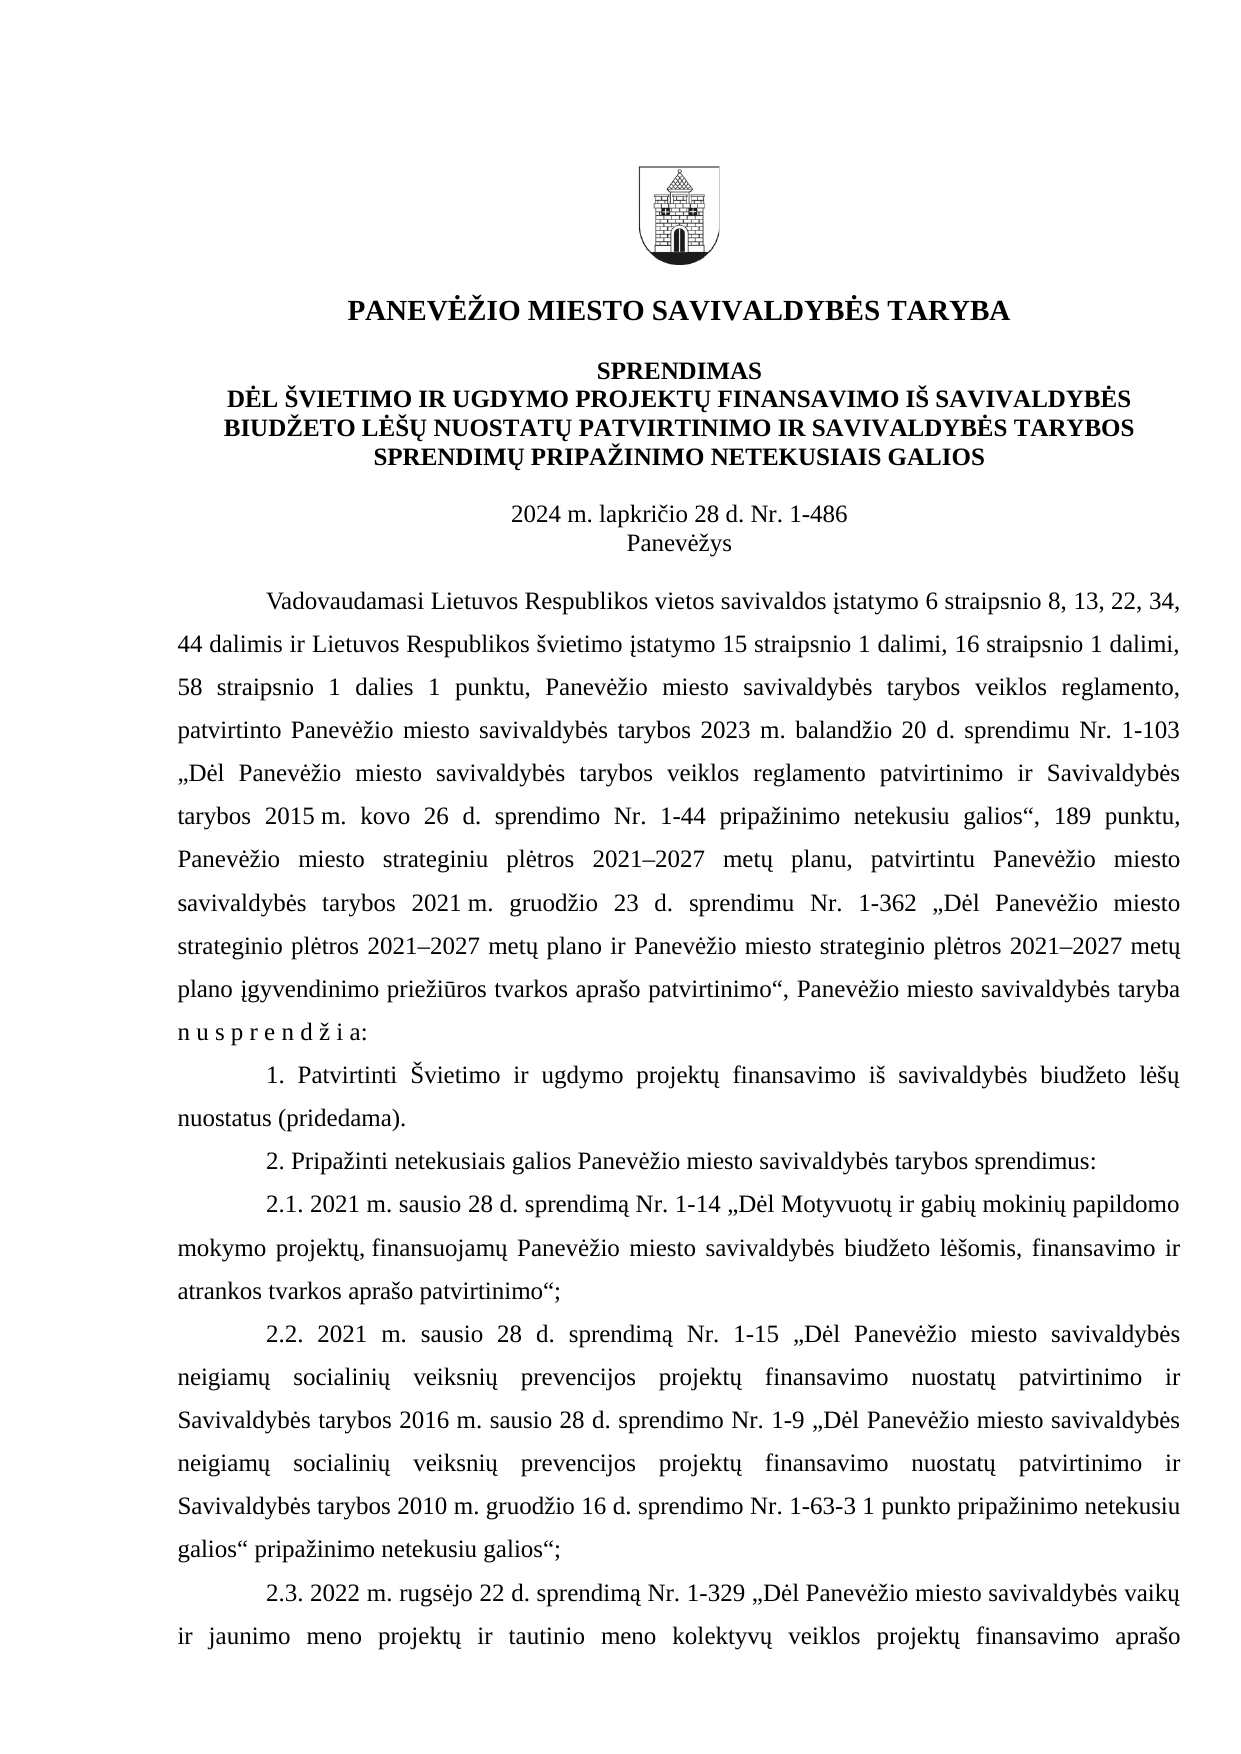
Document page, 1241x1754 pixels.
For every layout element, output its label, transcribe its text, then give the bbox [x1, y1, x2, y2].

text 2024 m. lapkričio 28 d. Nr. 1-486 [177, 499, 1181, 528]
text PANEVĖŽIO MIESTO SAVIVALDYBĖS TARYBA [177, 293, 1181, 327]
text 2.2. 2021 m. sausio 28 d. sprendimą Nr. 1-15 „Dėl Panevėžio miesto savivaldybės neigiamų socialinių veiksnių prevencijos projektų finansavimo nuostatų patvirtinimo ir Savivaldybės tarybos 2016 m. sausio 28 d. sprendimo Nr. 1-9 „Dėl Panevėžio miesto savivaldybės neigiamų socialinių veiksnių prevencijos projektų finansavimo nuostatų patvirtinimo ir Savivaldybės tarybos 2010 m. gruodžio 16 d. sprendimo Nr. 1-63-3 1 punkto pripažinimo netekusiu galios“ pripažinimo netekusiu galios“; [177, 1319, 1181, 1563]
subtitle SPRENDIMAS [177, 356, 1181, 384]
subtitle Panevėžys [177, 528, 1181, 557]
subtitle Vadovaudamasi Lietuvos Respublikos vietos savivaldos įstatymo 6 straipsnio 8, 13, 22, 34, 44 dalimis ir Lietuvos Respublikos švietimo įstatymo 15 straipsnio 1 dalimi, 16 straipsnio 1 dalimi, 58 straipsnio 1 dalies 1 punktu, Panevėžio miesto savivaldybės tarybos veiklos reglamento, patvirtinto Panevėžio miesto savivaldybės tarybos 2023 m. balandžio 20 d. sprendimu Nr. 1-103 „Dėl Panevėžio miesto savivaldybės tarybos veiklos reglamento patvirtinimo ir Savivaldybės tarybos 2015 m. kovo 26 d. sprendimo Nr. 1-44 pripažinimo netekusiu galios“, 189 punktu, Panevėžio miesto strateginiu plėtros 2021–2027 metų planu, patvirtintu Panevėžio miesto savivaldybės tarybos 2021 m. gruodžio 23 d. sprendimu Nr. 1-362 „Dėl Panevėžio miesto strateginio plėtros 2021–2027 metų plano ir Panevėžio miesto strateginio plėtros 2021–2027 metų plano įgyvendinimo priežiūros tvarkos aprašo patvirtinimo“, Panevėžio miesto savivaldybės taryba n u s p r e n d ž i a: [177, 586, 1181, 1046]
text 1. Patvirtinti Švietimo ir ugdymo projektų finansavimo iš savivaldybės biudžeto lėšų nuostatus (pridedama). [177, 1060, 1181, 1132]
text 2. Pripažinti netekusiais galios Panevėžio miesto savivaldybės tarybos sprendimus: [177, 1146, 1181, 1175]
text 2.1. 2021 m. sausio 28 d. sprendimą Nr. 1-14 „Dėl Motyvuotų ir gabių mokinių papildomo mokymo projektų, finansuojamų Panevėžio miesto savivaldybės biudžeto lėšomis, finansavimo ir atrankos tvarkos aprašo patvirtinimo“; [177, 1189, 1181, 1304]
text DĖL ŠVIETIMO IR UGDYMO PROJEKTŲ FINANSAVIMO IŠ SAVIVALDYBĖS BIUDŽETO LĖŠŲ NUOSTATŲ PATVIRTINIMO IR SAVIVALDYBĖS TARYBOS SPRENDIMŲ PRIPAŽINIMO NETEKUSIAIS GALIOS [177, 384, 1181, 471]
text 2.3. 2022 m. rugsėjo 22 d. sprendimą Nr. 1-329 „Dėl Panevėžio miesto savivaldybės vaikų ir jaunimo meno projektų ir tautinio meno kolektyvų veiklos projektų finansavimo aprašo [177, 1578, 1181, 1649]
